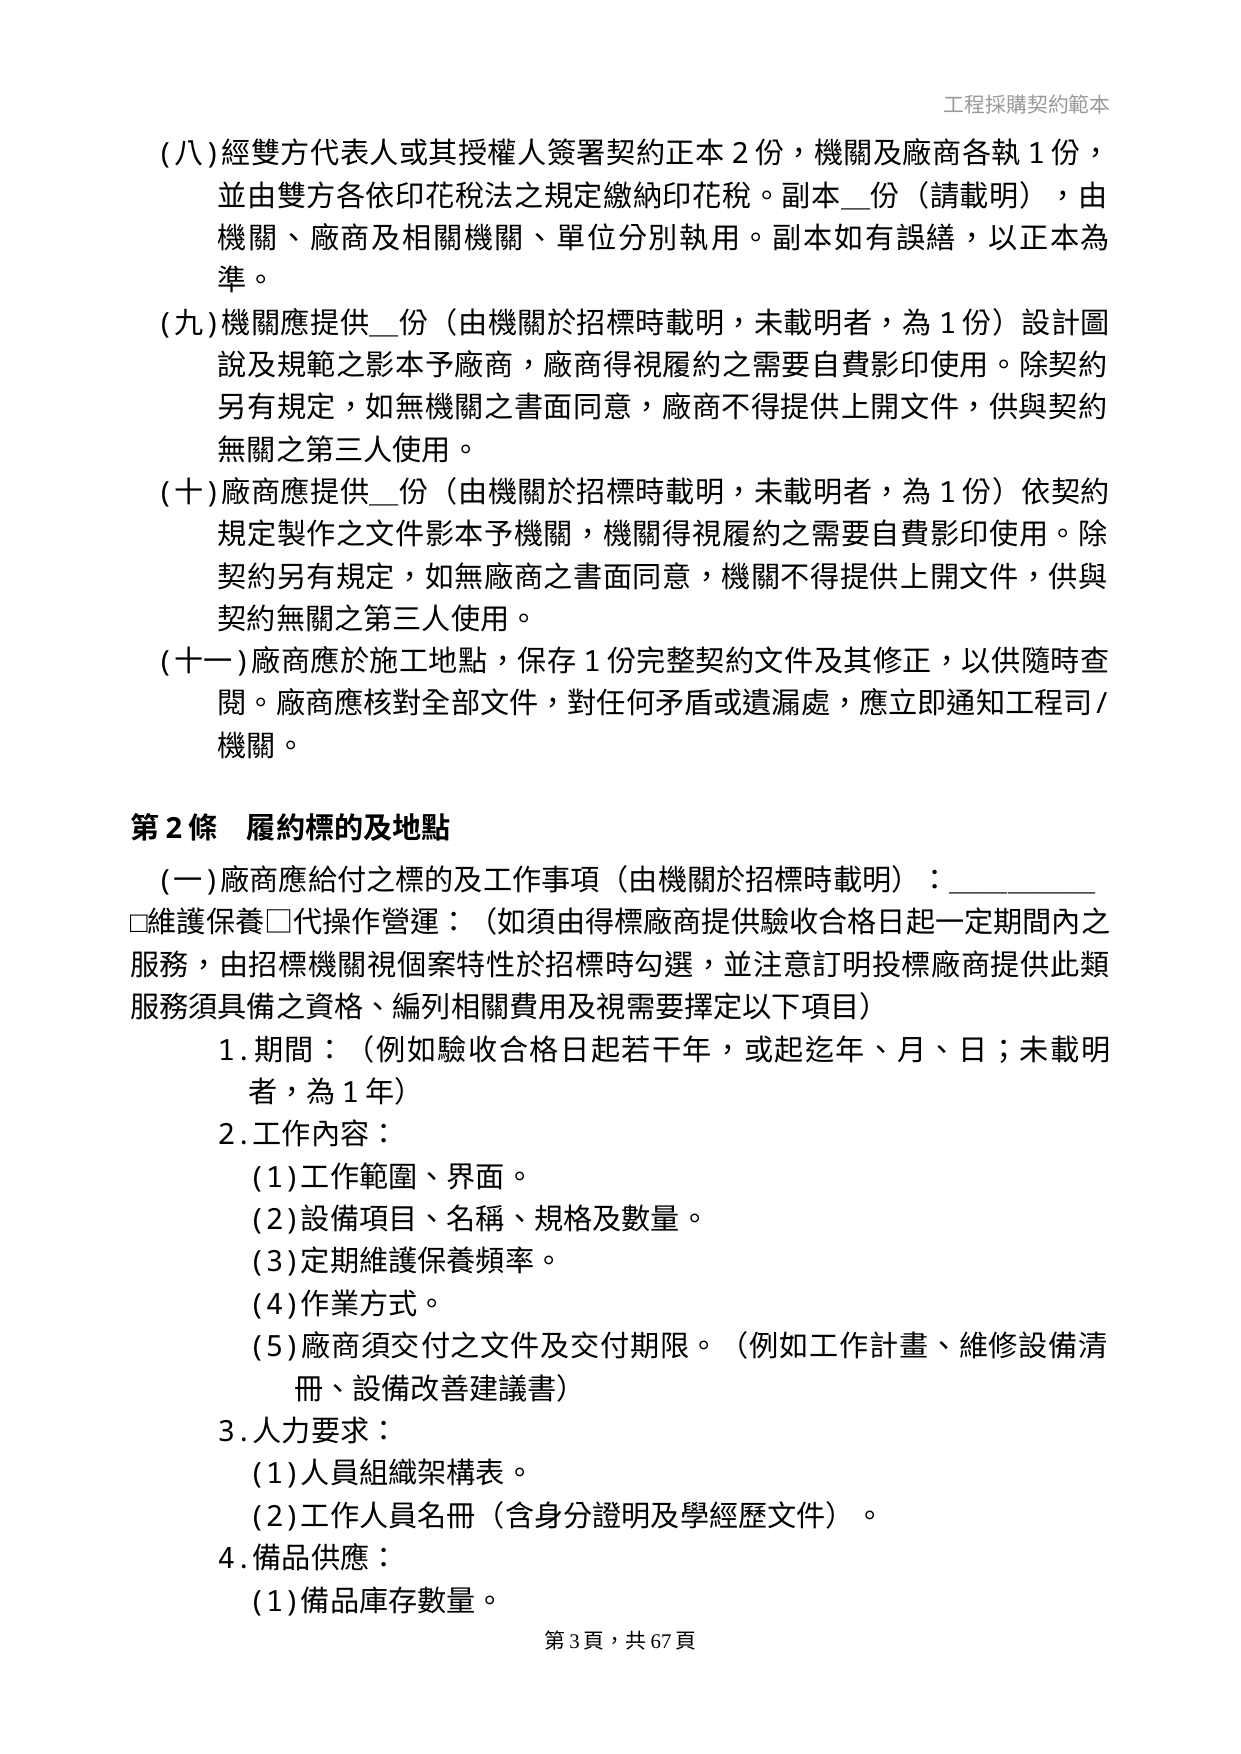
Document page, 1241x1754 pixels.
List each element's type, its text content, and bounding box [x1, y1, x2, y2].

text (1)工作範圍、界面。 [248, 1153, 1110, 1196]
text (2)設備項目、名稱、規格及數量。 [248, 1196, 1110, 1238]
text (一)廠商應給付之標的及工作事項（由機關於招標時載明）：＿＿＿＿＿ [156, 857, 1110, 899]
text 1.期間：（例如驗收合格日起若干年，或起迄年、月、日；未載明者，為1年） [217, 1026, 1110, 1111]
text (1)人員組織架構表。 [248, 1450, 1110, 1492]
text (1)備品庫存數量。 [248, 1577, 1110, 1619]
text (九)機關應提供＿份（由機關於招標時載明，未載明者，為1份）設計圖說及規範之影本予廠商，廠商得視履約之需要自費影印使用。除契約另有規定，如無機關之書面同意，廠商不得提供上開文件，供與契約無關之第三人使用。 [156, 299, 1110, 468]
text 2.工作內容： [217, 1111, 1110, 1153]
text 3.人力要求： [217, 1407, 1110, 1450]
text (3)定期維護保養頻率。 [248, 1238, 1110, 1280]
text (4)作業方式。 [248, 1280, 1110, 1323]
text (八)經雙方代表人或其授權人簽署契約正本2份，機關及廠商各執1份，並由雙方各依印花稅法之規定繳納印花稅。副本＿份（請載明），由機關、廠商及相關機關、單位分別執用。副本如有誤繕，以正本為準。 [156, 130, 1110, 299]
text 第2條 履約標的及地點 [130, 804, 1110, 847]
text (十)廠商應提供＿份（由機關於招標時載明，未載明者，為1份）依契約規定製作之文件影本予機關，機關得視履約之需要自費影印使用。除契約另有規定，如無廠商之書面同意，機關不得提供上開文件，供與契約無關之第三人使用。 [156, 468, 1110, 638]
text (十一)廠商應於施工地點，保存1份完整契約文件及其修正，以供隨時查閱。廠商應核對全部文件，對任何矛盾或遺漏處，應立即通知工程司/機關。 [156, 638, 1110, 765]
text (5)廠商須交付之文件及交付期限。（例如工作計畫、維修設備清冊、設備改善建議書） [248, 1323, 1110, 1407]
text 4.備品供應： [217, 1535, 1110, 1577]
text (2)工作人員名冊（含身分證明及學經歷文件）。 [248, 1492, 1110, 1535]
text □維護保養□代操作營運：（如須由得標廠商提供驗收合格日起一定期間內之服務，由招標機關視個案特性於招標時勾選，並注意訂明投標廠商提供此類服務須具備之資格、編列相關費用及視需要擇定以下項目） [130, 899, 1110, 1026]
